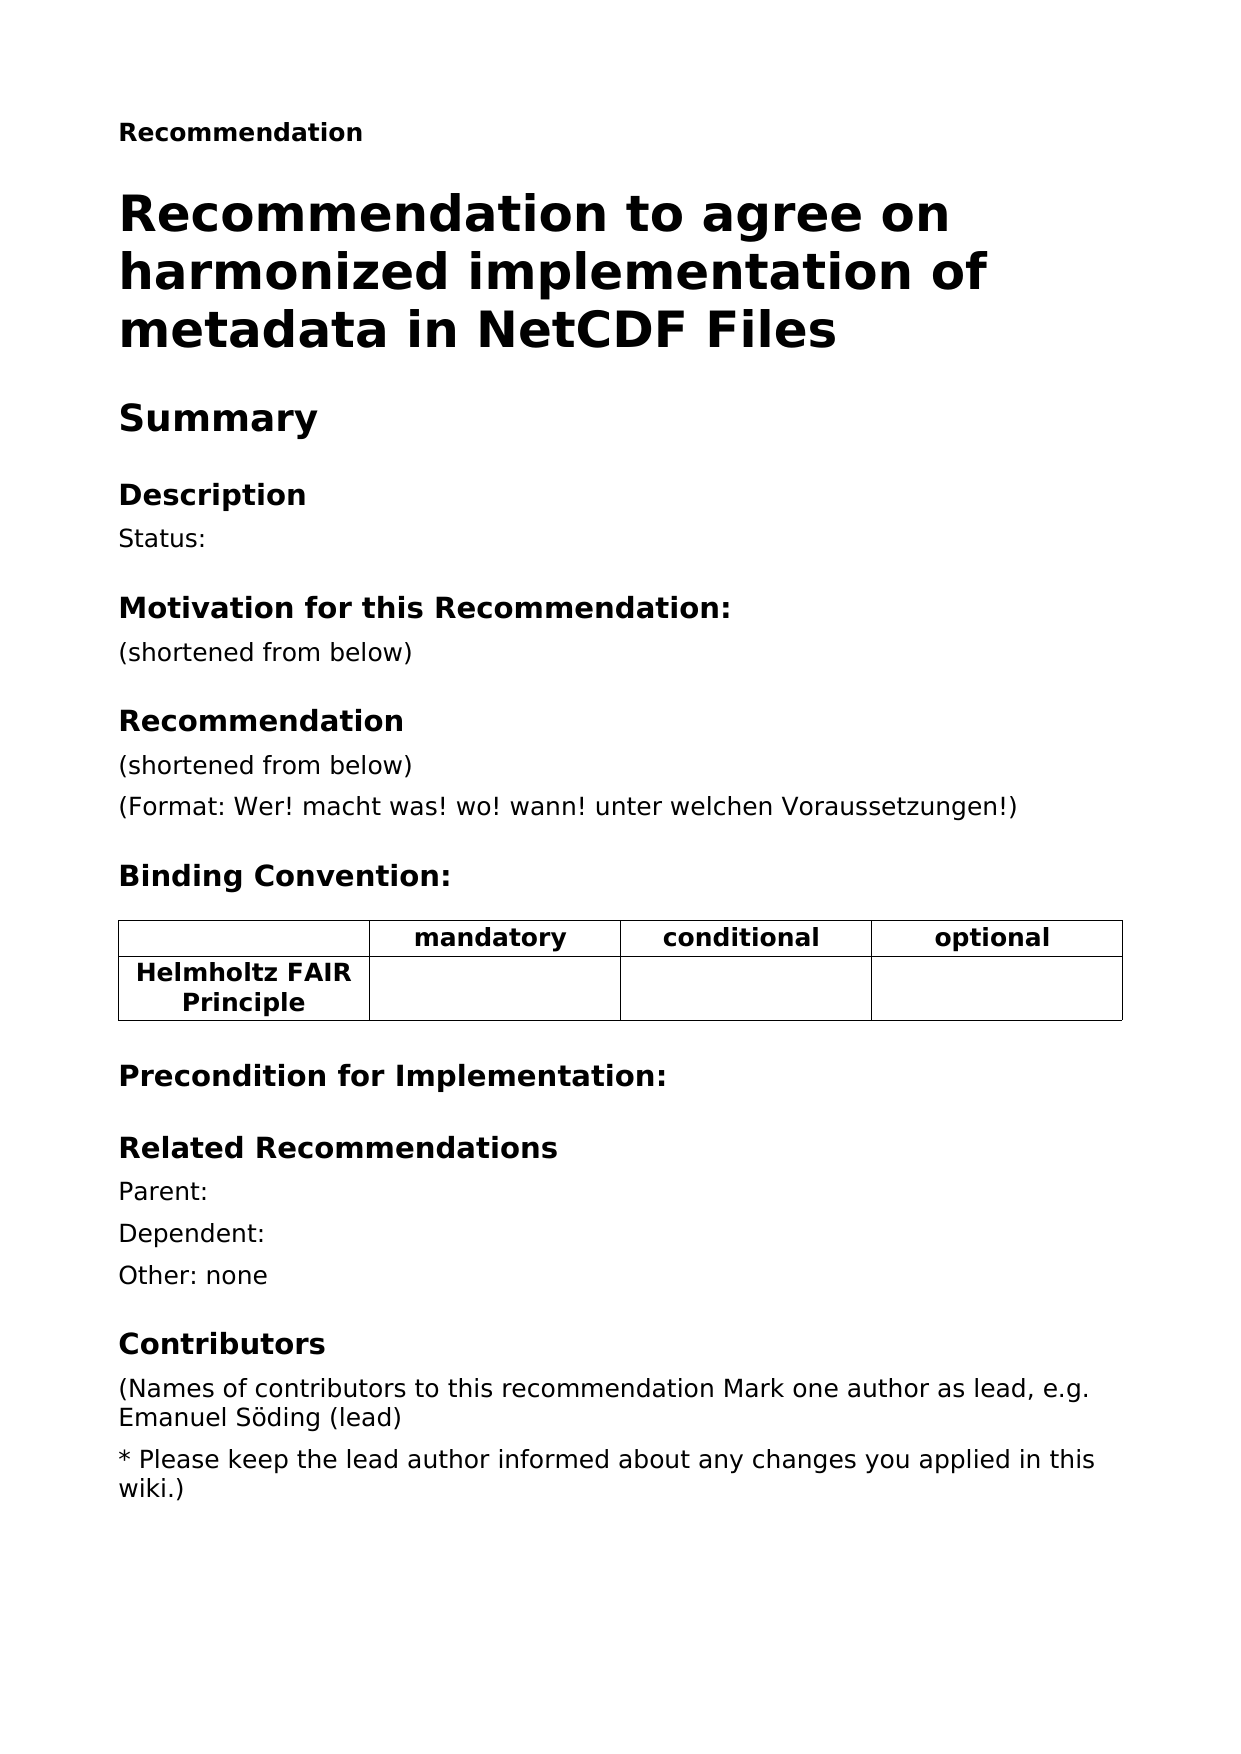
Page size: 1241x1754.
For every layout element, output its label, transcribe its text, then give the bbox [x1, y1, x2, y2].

text Parent: [118, 1178, 1122, 1207]
text Dependent: [118, 1219, 1122, 1248]
subtitle Precondition for Implementation: [118, 1060, 1122, 1094]
subtitle Related Recommendations [118, 1131, 1122, 1165]
subtitle Recommendation [118, 704, 1122, 738]
text (shortened from below) [118, 751, 1122, 780]
subtitle Binding Convention: [118, 859, 1122, 893]
text (shortened from below) [118, 638, 1122, 667]
text Other: none [118, 1261, 1122, 1290]
text * Please keep the lead author informed about any changes you applied in this wiki.) [118, 1445, 1122, 1503]
subtitle Summary [118, 397, 1122, 441]
table_cell [872, 957, 1122, 1020]
table_header mandatory [370, 921, 620, 956]
table_header optional [872, 921, 1122, 956]
subtitle Description [118, 478, 1122, 512]
table_header [119, 921, 369, 956]
text (Format: Wer! macht was! wo! wann! unter welchen Voraussetzungen!) [118, 792, 1122, 822]
text Recommendation [118, 118, 1122, 147]
table_cell [621, 957, 871, 1020]
table_header conditional [621, 921, 871, 956]
text (Names of contributors to this recommendation Mark one author as lead, e.g. Emanuel Söding (lead) [118, 1374, 1122, 1432]
text Status: [118, 524, 1122, 554]
table_cell [370, 957, 620, 1020]
subtitle Contributors [118, 1328, 1122, 1362]
subtitle Motivation for this Recommendation: [118, 591, 1122, 625]
table_cell Helmholtz FAIR Principle [119, 957, 369, 1020]
subtitle Recommendation to agree on harmonized implementation of metadata in NetCDF Files [118, 185, 1122, 359]
